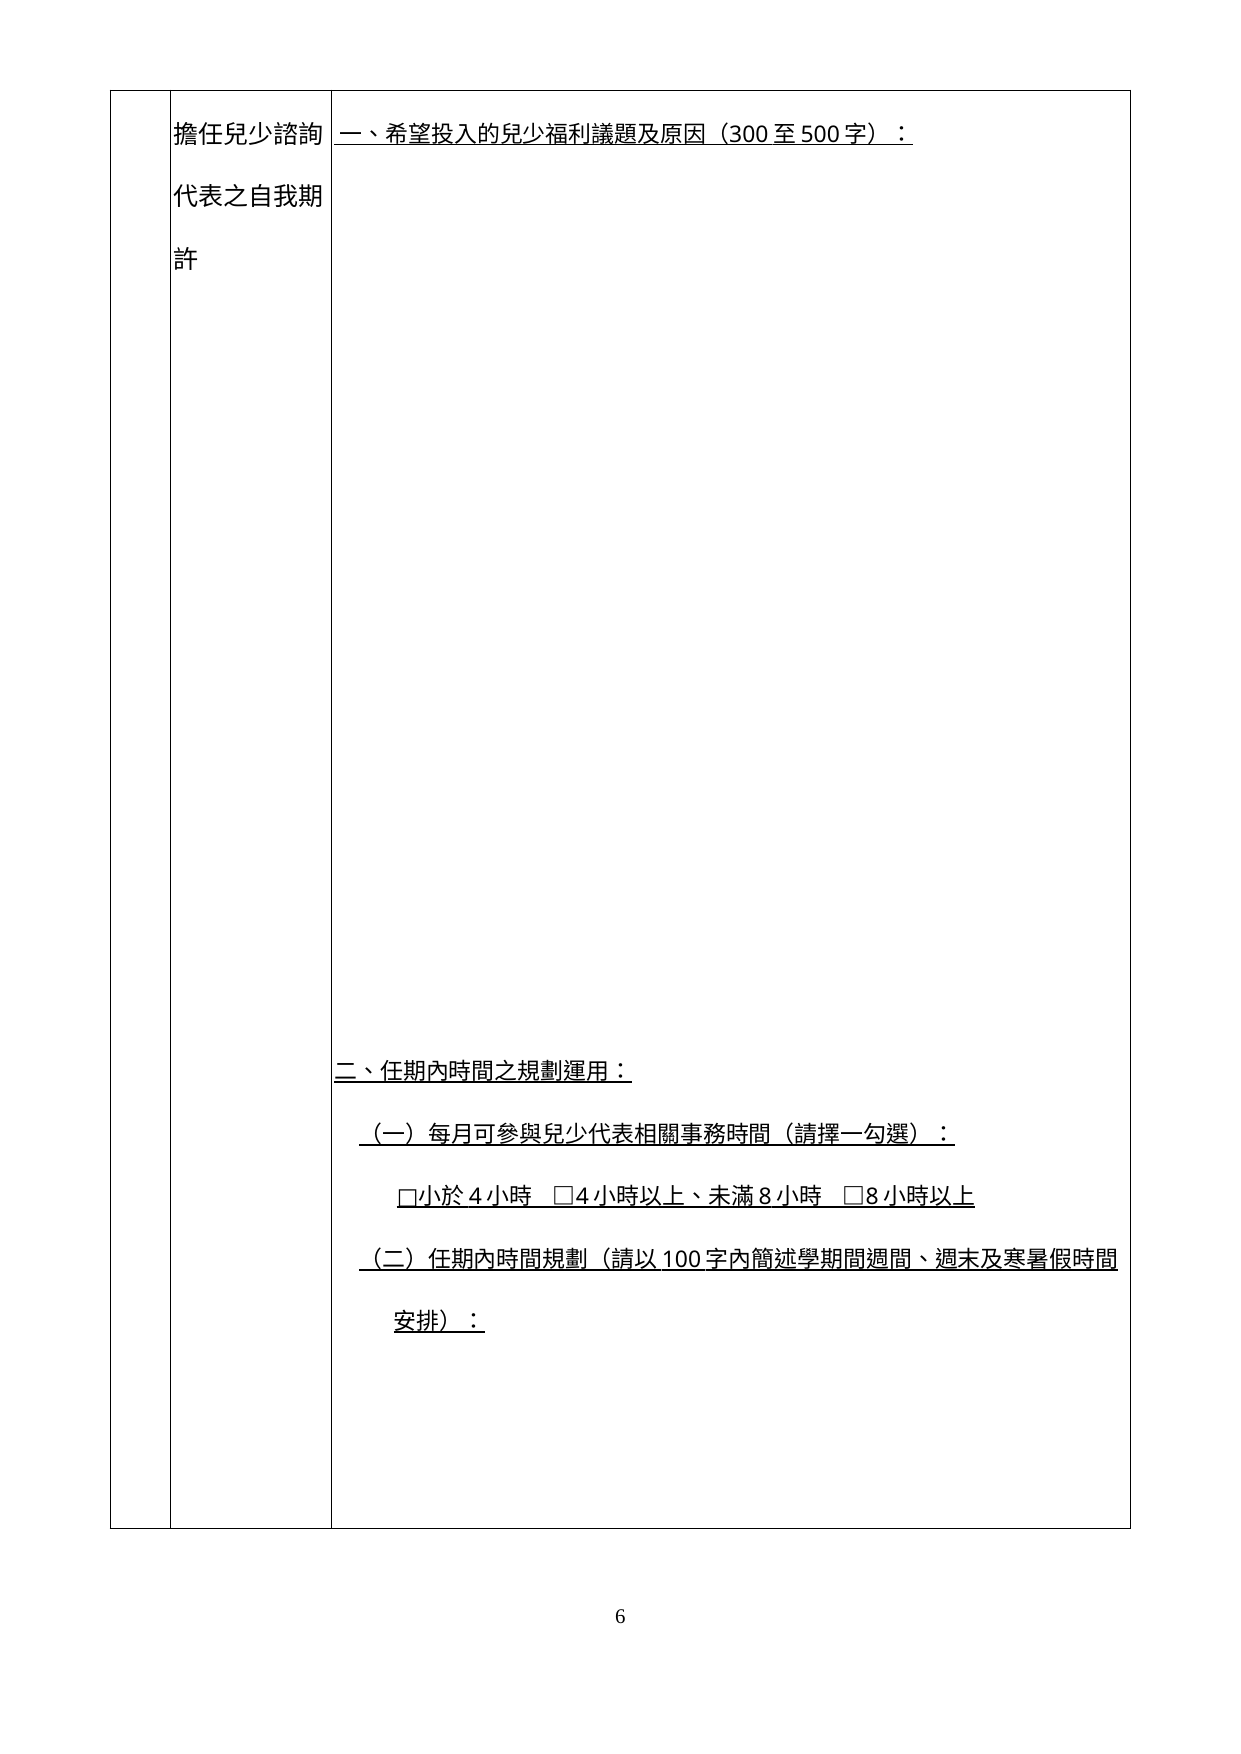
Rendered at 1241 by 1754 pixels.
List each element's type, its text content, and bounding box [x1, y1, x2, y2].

table_cell 擔任兒少諮詢代表之自我期許 [171, 91, 331, 1528]
table_cell 一、希望投入的兒少福利議題及原因（300至500字）： 二、任期內時間之規劃運用： （一）每月可參與兒少代表相關事務時間（請擇一勾選）： □小於4小時 □4小時以上、未滿8小時 □8小時以上 （二）任期內時間規劃（請以100字內簡述學期間週間、週末及寒暑假時間安排）： [332, 91, 1130, 1528]
table_header [111, 91, 170, 1528]
